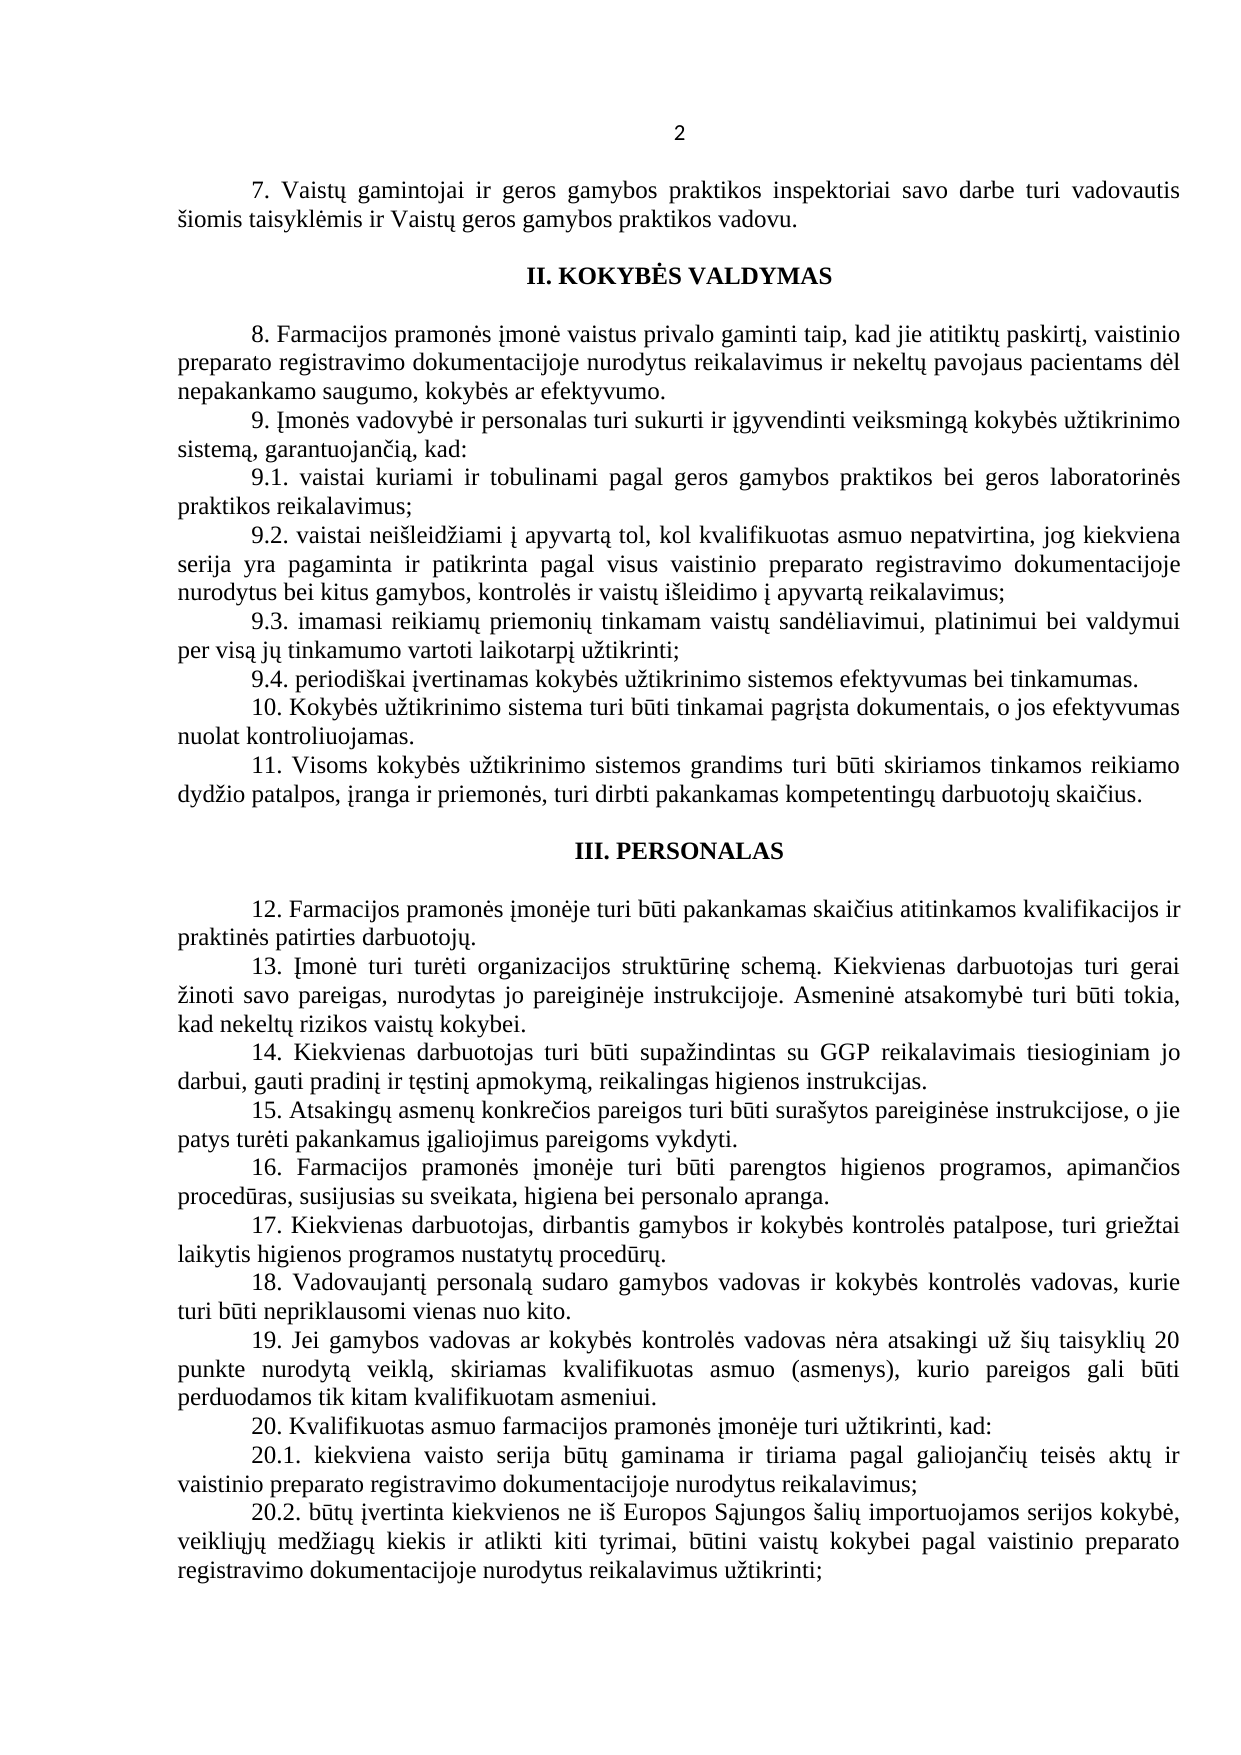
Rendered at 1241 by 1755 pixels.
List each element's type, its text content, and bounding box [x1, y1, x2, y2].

text 9.4. periodiškai įvertinamas kokybės užtikrinimo sistemos efektyvumas bei tinkamumas. [177, 664, 1181, 692]
text 20.2. būtų įvertinta kiekvienos ne iš Europos Sąjungos šalių importuojamos serijos kokybė, veikliųjų medžiagų kiekis ir atlikti kiti tyrimai, būtini vaistų kokybei pagal vaistinio preparato registravimo dokumentacijoje nurodytus reikalavimus užtikrinti; [177, 1497, 1181, 1584]
text 9. Įmonės vadovybė ir personalas turi sukurti ir įgyvendinti veiksmingą kokybės užtikrinimo sistemą, garantuojančią, kad: [177, 405, 1181, 462]
text 14. Kiekvienas darbuotojas turi būti supažindintas su GGP reikalavimais tiesioginiam jo darbui, gauti pradinį ir tęstinį apmokymą, reikalingas higienos instrukcijas. [177, 1037, 1181, 1095]
text 12. Farmacijos pramonės įmonėje turi būti pakankamas skaičius atitinkamos kvalifikacijos ir praktinės patirties darbuotojų. [177, 894, 1181, 951]
text 7. Vaistų gamintojai ir geros gamybos praktikos inspektoriai savo darbe turi vadovautis šiomis taisyklėmis ir Vaistų geros gamybos praktikos vadovu. [177, 175, 1181, 232]
text 19. Jei gamybos vadovas ar kokybės kontrolės vadovas nėra atsakingi už šių taisyklių 20 punkte nurodytą veiklą, skiriamas kvalifikuotas asmuo (asmenys), kurio pareigos gali būti perduodamos tik kitam kvalifikuotam asmeniui. [177, 1325, 1181, 1411]
text 13. Įmonė turi turėti organizacijos struktūrinę schemą. Kiekvienas darbuotojas turi gerai žinoti savo pareigas, nurodytas jo pareiginėje instrukcijoje. Asmeninė atsakomybė turi būti tokia, kad nekeltų rizikos vaistų kokybei. [177, 951, 1181, 1037]
text 9.3. imamasi reikiamų priemonių tinkamam vaistų sandėliavimui, platinimui bei valdymui per visą jų tinkamumo vartoti laikotarpį užtikrinti; [177, 606, 1181, 664]
text 17. Kiekvienas darbuotojas, dirbantis gamybos ir kokybės kontrolės patalpose, turi griežtai laikytis higienos programos nustatytų procedūrų. [177, 1210, 1181, 1267]
text III. PERSONALAS [177, 836, 1181, 865]
text II. KOKYBĖS VALDYMAS [177, 261, 1181, 290]
text 10. Kokybės užtikrinimo sistema turi būti tinkamai pagrįsta dokumentais, o jos efektyvumas nuolat kontroliuojamas. [177, 692, 1181, 750]
text 16. Farmacijos pramonės įmonėje turi būti parengtos higienos programos, apimančios procedūras, susijusias su sveikata, higiena bei personalo apranga. [177, 1152, 1181, 1210]
text 9.2. vaistai neišleidžiami į apyvartą tol, kol kvalifikuotas asmuo nepatvirtina, jog kiekviena serija yra pagaminta ir patikrinta pagal visus vaistinio preparato registravimo dokumentacijoje nurodytus bei kitus gamybos, kontrolės ir vaistų išleidimo į apyvartą reikalavimus; [177, 520, 1181, 606]
text 15. Atsakingų asmenų konkrečios pareigos turi būti surašytos pareiginėse instrukcijose, o jie patys turėti pakankamus įgaliojimus pareigoms vykdyti. [177, 1095, 1181, 1152]
text 8. Farmacijos pramonės įmonė vaistus privalo gaminti taip, kad jie atitiktų paskirtį, vaistinio preparato registravimo dokumentacijoje nurodytus reikalavimus ir nekeltų pavojaus pacientams dėl nepakankamo saugumo, kokybės ar efektyvumo. [177, 319, 1181, 405]
text 20. Kvalifikuotas asmuo farmacijos pramonės įmonėje turi užtikrinti, kad: [177, 1411, 1181, 1440]
text 11. Visoms kokybės užtikrinimo sistemos grandims turi būti skiriamos tinkamos reikiamo dydžio patalpos, įranga ir priemonės, turi dirbti pakankamas kompetentingų darbuotojų skaičius. [177, 750, 1181, 807]
text 18. Vadovaujantį personalą sudaro gamybos vadovas ir kokybės kontrolės vadovas, kurie turi būti nepriklausomi vienas nuo kito. [177, 1267, 1181, 1325]
text 20.1. kiekviena vaisto serija būtų gaminama ir tiriama pagal galiojančių teisės aktų ir vaistinio preparato registravimo dokumentacijoje nurodytus reikalavimus; [177, 1440, 1181, 1497]
text 9.1. vaistai kuriami ir tobulinami pagal geros gamybos praktikos bei geros laboratorinės praktikos reikalavimus; [177, 462, 1181, 520]
